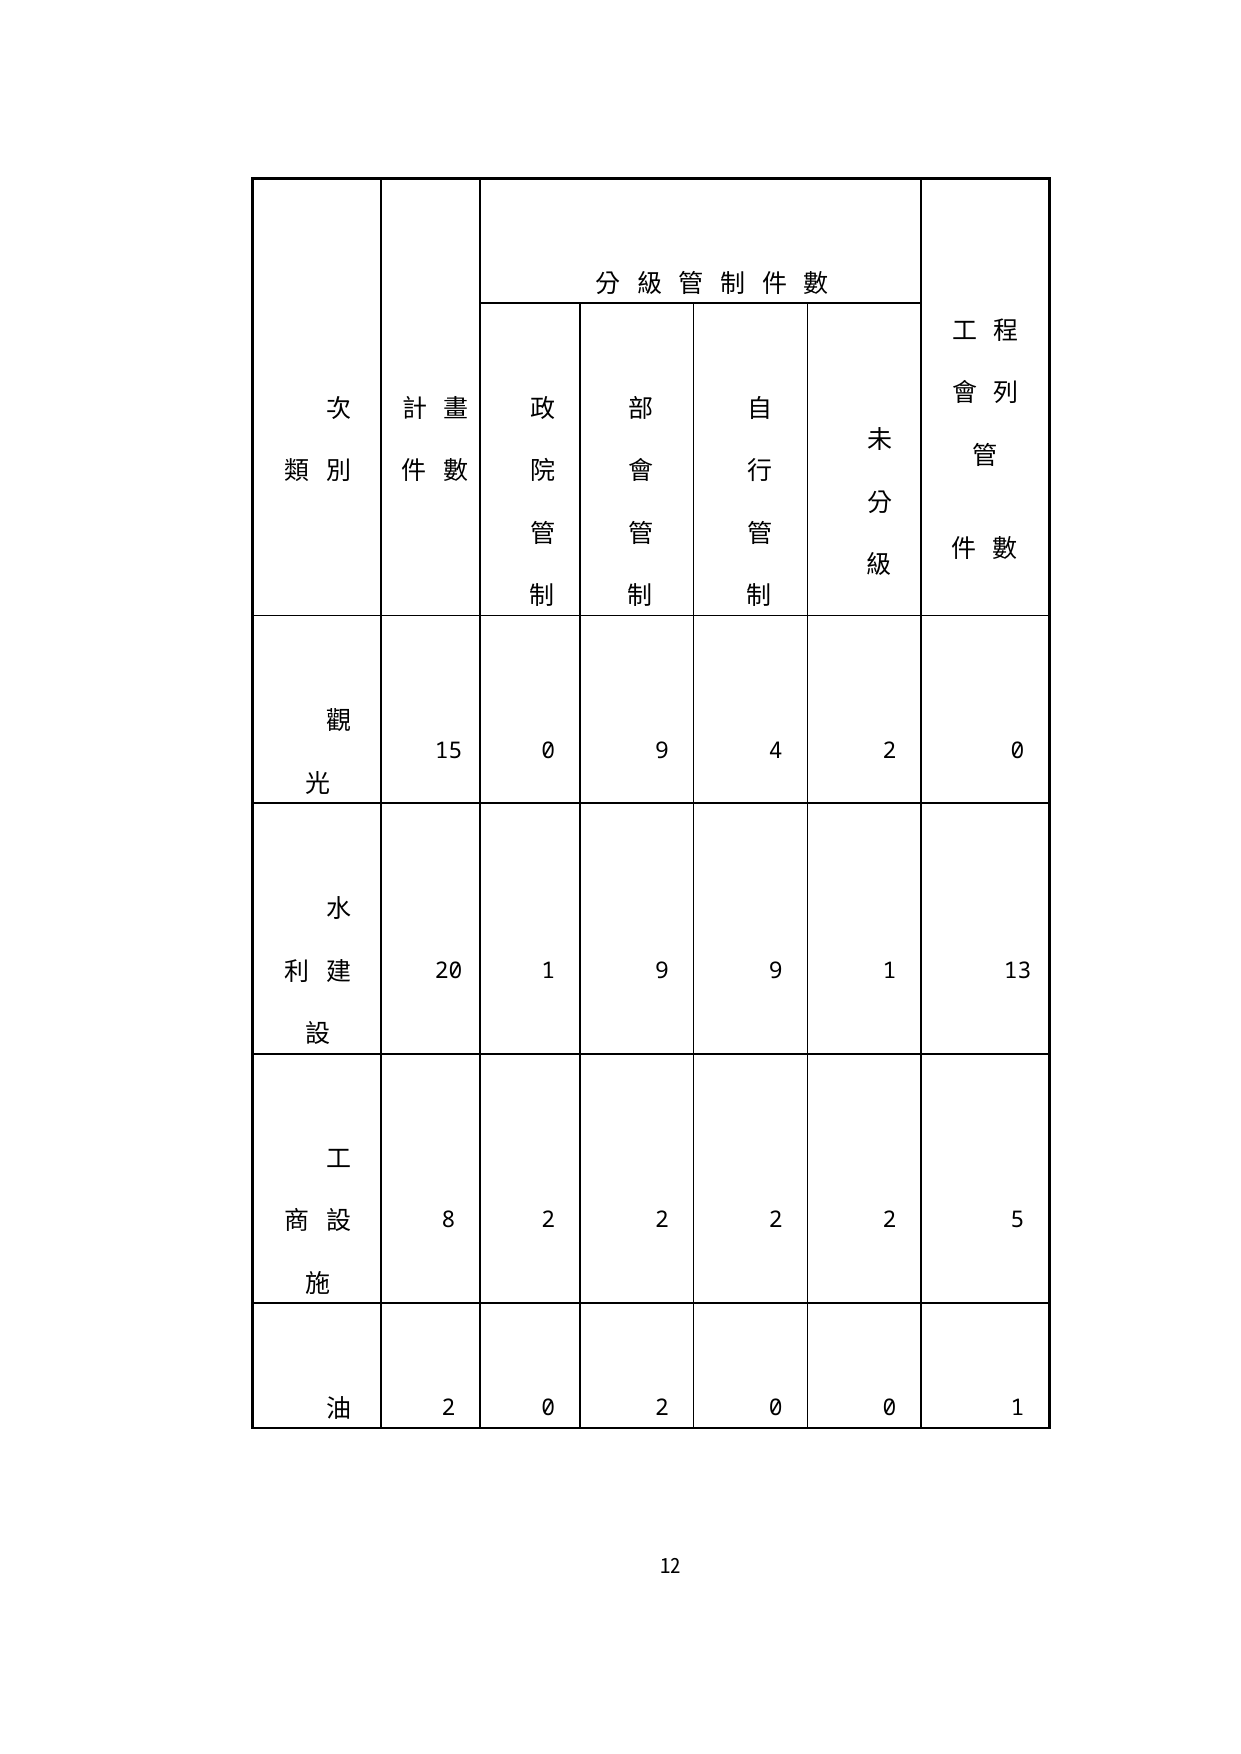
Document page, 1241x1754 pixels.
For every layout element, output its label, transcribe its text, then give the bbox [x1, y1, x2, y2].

table_cell 2 [382, 1304, 479, 1427]
table_cell 13 [922, 804, 1048, 1053]
table_cell 9 [694, 804, 807, 1053]
table_cell 2 [808, 616, 920, 802]
table_cell 2 [808, 1055, 920, 1302]
table_cell 0 [481, 1304, 579, 1427]
table_cell 2 [694, 1055, 807, 1302]
table_header 計畫件數 [382, 180, 479, 615]
table_cell 1 [481, 804, 579, 1053]
table_cell 0 [481, 616, 579, 802]
table_cell 政院管制 [481, 304, 579, 615]
table_cell 部會管制 [581, 304, 693, 615]
table_header 工程會列管 件數 [922, 180, 1048, 615]
table_cell 油 [254, 1304, 380, 1427]
table_cell 水利建設 [254, 804, 380, 1053]
table_cell 0 [694, 1304, 807, 1427]
table_cell 9 [581, 616, 693, 802]
table_cell 2 [581, 1304, 693, 1427]
table_cell 9 [581, 804, 693, 1053]
table_cell 5 [922, 1055, 1048, 1302]
table_cell 20 [382, 804, 479, 1053]
table_cell 4 [694, 616, 807, 802]
table_header 次類別 [254, 180, 380, 615]
table_cell 1 [922, 1304, 1048, 1427]
table_header 分級管制件數 [481, 180, 920, 302]
table_cell 2 [481, 1055, 579, 1302]
table_cell 觀光 [254, 616, 380, 802]
table_cell 0 [808, 1304, 920, 1427]
table_cell 0 [922, 616, 1048, 802]
table_cell 自行管制 [694, 304, 807, 615]
table_cell 1 [808, 804, 920, 1053]
table_cell 2 [581, 1055, 693, 1302]
table_cell 工商設施 [254, 1055, 380, 1302]
table_cell 15 [382, 616, 479, 802]
table_cell 未分級 [808, 304, 920, 615]
table_cell 8 [382, 1055, 479, 1302]
